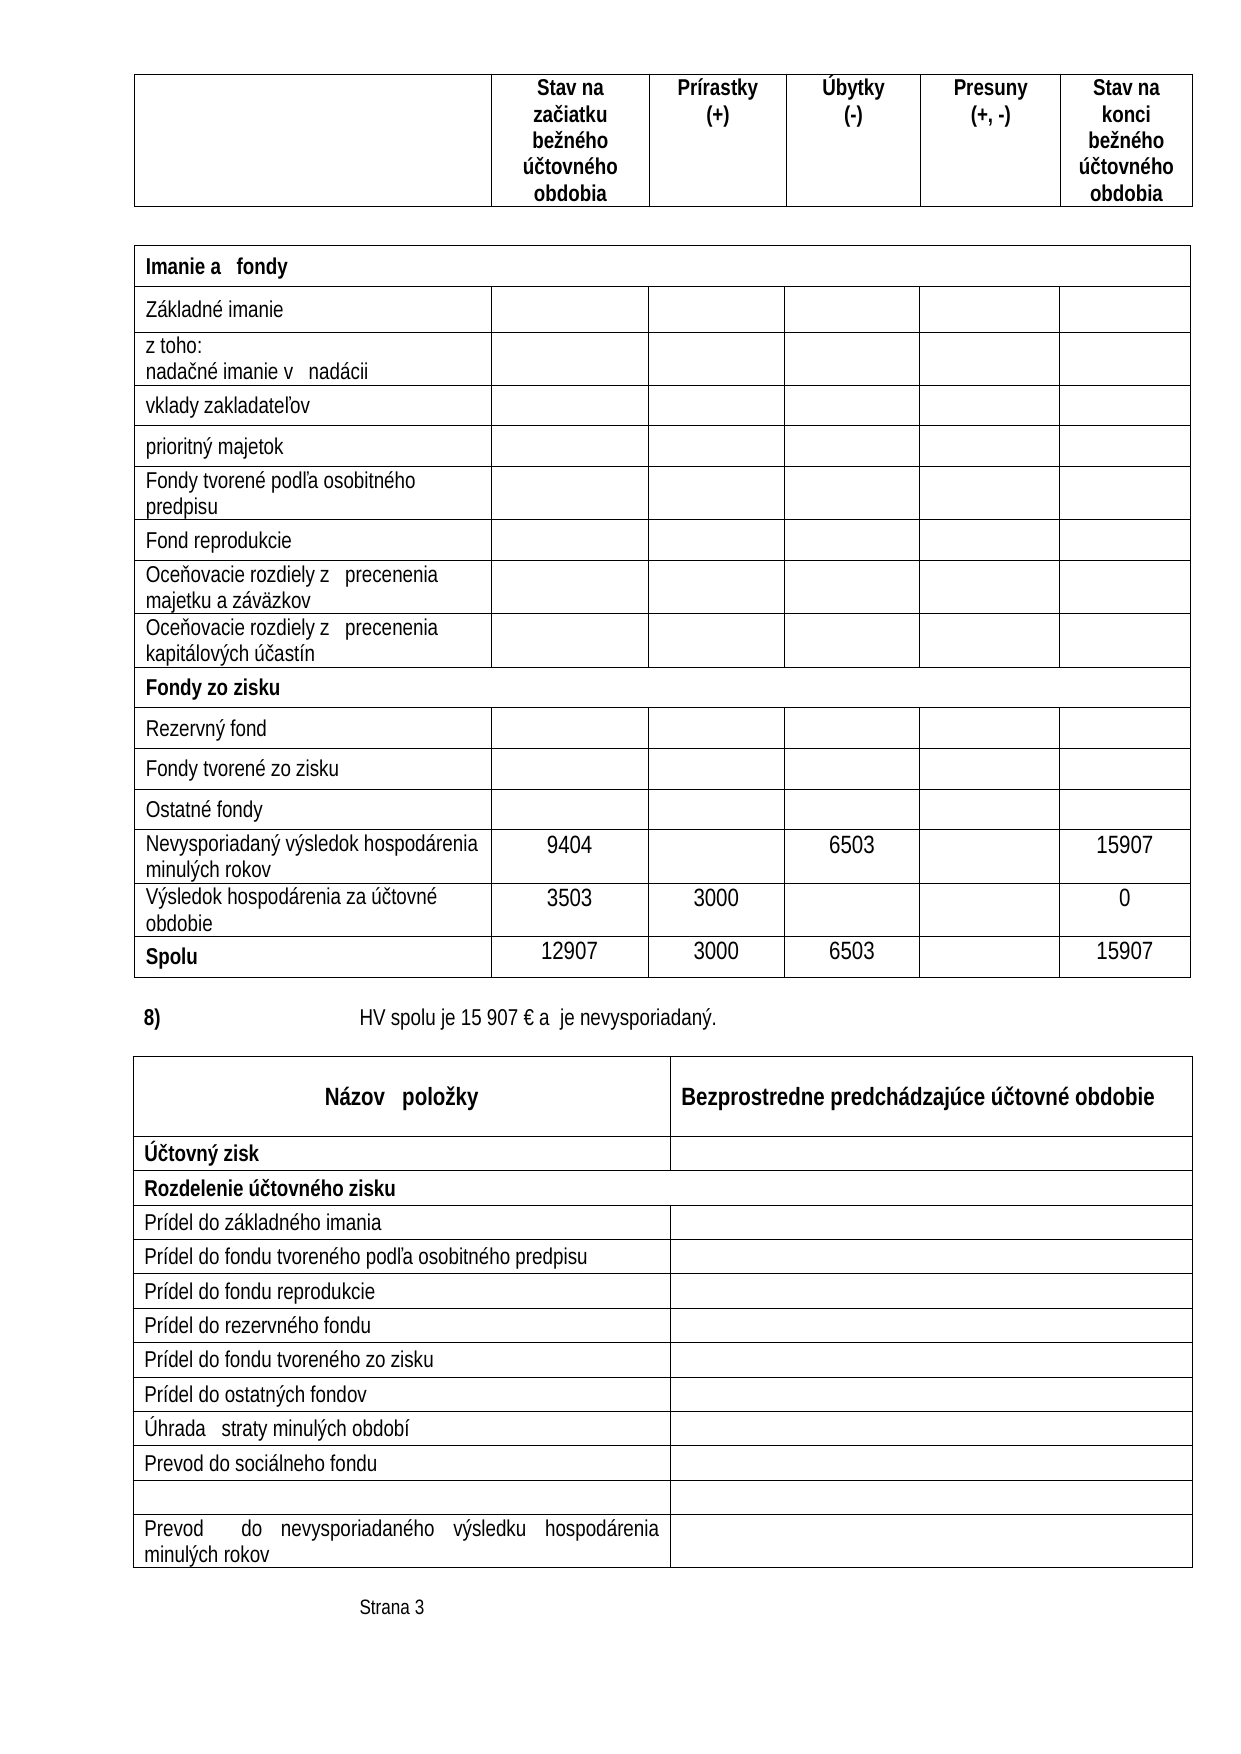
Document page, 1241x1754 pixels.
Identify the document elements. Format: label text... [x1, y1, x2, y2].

table_cell [671, 1309, 1192, 1342]
table_cell [671, 1274, 1192, 1308]
table_cell [920, 520, 1059, 560]
table_cell [649, 749, 784, 789]
table_cell [785, 287, 919, 331]
table_cell [671, 1481, 1192, 1514]
table_cell [785, 884, 919, 936]
table_cell [649, 386, 784, 425]
table_cell [1060, 749, 1190, 789]
table_cell [649, 830, 784, 883]
table_cell [649, 614, 784, 666]
table_cell [671, 1446, 1192, 1479]
table_cell [492, 426, 648, 466]
table_cell [671, 1137, 1192, 1170]
table_cell [649, 287, 784, 331]
table_header Imanie a fondy [135, 246, 1190, 286]
table_cell 3000 [649, 884, 784, 936]
table_cell Prídel do rezervného fondu [134, 1309, 670, 1342]
table_cell [649, 333, 784, 384]
table_cell [649, 520, 784, 560]
table_cell Výsledok hospodárenia za účtovné obdobie [135, 884, 491, 936]
table_cell [671, 1515, 1192, 1567]
table_cell [1060, 467, 1190, 519]
table_cell Ostatné fondy [135, 790, 491, 829]
table_cell Prídel do ostatných fondov [134, 1378, 670, 1411]
table_cell vklady zakladateľov [135, 386, 491, 425]
table_cell Základné imanie [135, 287, 491, 331]
table_cell [920, 937, 1059, 977]
table_cell [492, 333, 648, 384]
table_cell Rozdelenie účtovného zisku [134, 1171, 1192, 1204]
table_cell [920, 790, 1059, 829]
table_cell [785, 520, 919, 560]
table_cell [649, 708, 784, 748]
table_cell [920, 830, 1059, 883]
table_cell [920, 708, 1059, 748]
table_cell Prevod do nevysporiadaného výsledku hospodárenia minulých rokov [134, 1515, 670, 1567]
table_cell Prevod do sociálneho fondu [134, 1446, 670, 1479]
table_header Stav na konci bežného účtovného obdobia [1061, 75, 1192, 206]
table_cell [1060, 426, 1190, 466]
table_cell [920, 426, 1059, 466]
table_cell [1060, 386, 1190, 425]
table_cell [492, 708, 648, 748]
table_cell 3503 [492, 884, 648, 936]
table_cell [1060, 520, 1190, 560]
table_cell Fondy tvorené zo zisku [135, 749, 491, 789]
table_cell Účtovný zisk [134, 1137, 670, 1170]
table_cell [134, 1481, 670, 1514]
table_cell Fond reprodukcie [135, 520, 491, 560]
table_cell [920, 884, 1059, 936]
table_cell [671, 1412, 1192, 1445]
table_cell [920, 333, 1059, 384]
table_cell [920, 561, 1059, 613]
table_cell z toho: nadačné imanie v nadácii [135, 333, 491, 384]
table_header Stav na začiatku bežného účtovného obdobia [492, 75, 649, 206]
table_cell 0 [1060, 884, 1190, 936]
table_cell [1060, 614, 1190, 666]
table_cell Spolu [135, 937, 491, 977]
table_cell [785, 467, 919, 519]
table_cell [785, 790, 919, 829]
table_cell Nevysporiadaný výsledok hospodárenia minulých rokov [135, 830, 491, 883]
table_cell Oceňovacie rozdiely z precenenia majetku a záväzkov [135, 561, 491, 613]
table_cell 15907 [1060, 830, 1190, 883]
table_cell prioritný majetok [135, 426, 491, 466]
table_header Prírastky (+) [650, 75, 786, 206]
table_cell [492, 561, 648, 613]
table_cell [1060, 790, 1190, 829]
table_cell [920, 287, 1059, 331]
table_header Úbytky (-) [787, 75, 920, 206]
table_cell 9404 [492, 830, 648, 883]
table_cell [920, 467, 1059, 519]
table_cell 3000 [649, 937, 784, 977]
table_cell [1060, 333, 1190, 384]
table_cell 6503 [785, 830, 919, 883]
table_cell Oceňovacie rozdiely z precenenia kapitálových účastín [135, 614, 491, 666]
table_cell 12907 [492, 937, 648, 977]
table_cell [492, 614, 648, 666]
table_cell [649, 561, 784, 613]
table_cell [649, 467, 784, 519]
table_cell [492, 520, 648, 560]
table_cell [785, 561, 919, 613]
table_cell Rezervný fond [135, 708, 491, 748]
table_cell 6503 [785, 937, 919, 977]
table_cell [492, 790, 648, 829]
table_header Názov položky [134, 1057, 670, 1136]
table_cell [920, 749, 1059, 789]
table_cell [785, 749, 919, 789]
table_cell [492, 287, 648, 331]
table_cell [920, 614, 1059, 666]
table_cell [785, 614, 919, 666]
table_cell [671, 1240, 1192, 1273]
table_cell [671, 1378, 1192, 1411]
table_cell [649, 790, 784, 829]
table_cell [649, 426, 784, 466]
table_header [135, 75, 491, 206]
table_cell Prídel do fondu tvoreného podľa osobitného predpisu [134, 1240, 670, 1273]
table_cell Prídel do fondu tvoreného zo zisku [134, 1343, 670, 1376]
table_cell Fondy tvorené podľa osobitného predpisu [135, 467, 491, 519]
table_cell [920, 386, 1059, 425]
list HV spolu je 15 907 € a je nevysporiadaný. [144, 1003, 1240, 1030]
table_header Presuny (+, -) [921, 75, 1060, 206]
table_cell Prídel do základného imania [134, 1206, 670, 1239]
table_cell Fondy zo zisku [135, 668, 1190, 707]
table_cell [1060, 287, 1190, 331]
table_cell [492, 467, 648, 519]
table_cell [785, 708, 919, 748]
table_cell Prídel do fondu reprodukcie [134, 1274, 670, 1308]
table_cell [785, 386, 919, 425]
table_header Bezprostredne predchádzajúce účtovné obdobie [671, 1057, 1192, 1136]
table_cell [492, 386, 648, 425]
table_cell [785, 333, 919, 384]
table_cell 15907 [1060, 937, 1190, 977]
table_cell [785, 426, 919, 466]
table_cell [1060, 708, 1190, 748]
table_cell [671, 1206, 1192, 1239]
table_cell [1060, 561, 1190, 613]
table_cell [492, 749, 648, 789]
table_cell Úhrada straty minulých období [134, 1412, 670, 1445]
table_cell [671, 1343, 1192, 1376]
